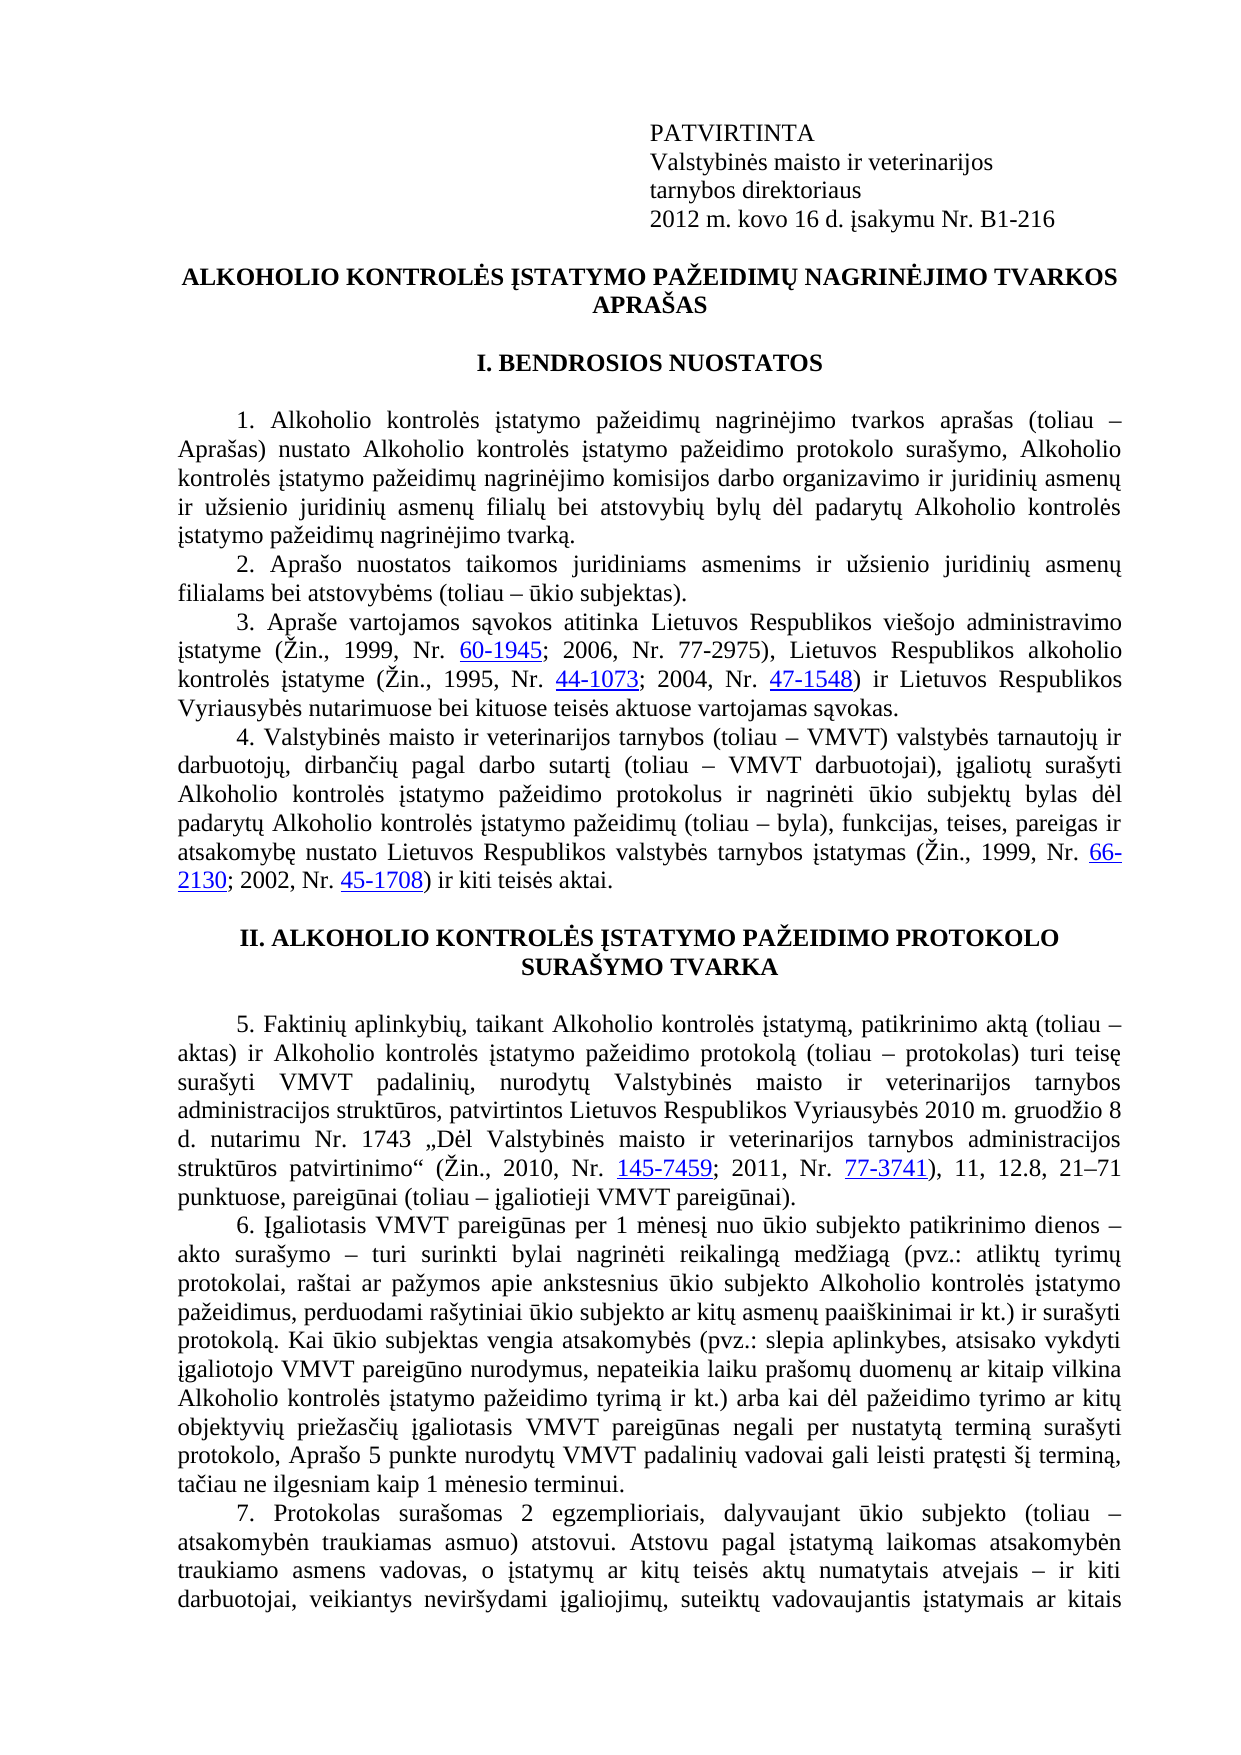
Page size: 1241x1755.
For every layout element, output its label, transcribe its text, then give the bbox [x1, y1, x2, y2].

text 2. Aprašo nuostatos taikomos juridiniams asmenims ir užsienio juridinių asmenų filialams bei atstovybėms (toliau – ūkio subjektas). [177, 549, 1122, 607]
text I. BENDROSIOS NUOSTATOS [177, 348, 1122, 377]
text 6. Įgaliotasis VMVT pareigūnas per 1 mėnesį nuo ūkio subjekto patikrinimo dienos – akto surašymo – turi surinkti bylai nagrinėti reikalingą medžiagą (pvz.: atliktų tyrimų protokolai, raštai ar pažymos apie ankstesnius ūkio subjekto Alkoholio kontrolės įstatymo pažeidimus, perduodami rašytiniai ūkio subjekto ar kitų asmenų paaiškinimai ir kt.) ir surašyti protokolą. Kai ūkio subjektas vengia atsakomybės (pvz.: slepia aplinkybes, atsisako vykdyti įgaliotojo VMVT pareigūno nurodymus, nepateikia laiku prašomų duomenų ar kitaip vilkina Alkoholio kontrolės įstatymo pažeidimo tyrimą ir kt.) arba kai dėl pažeidimo tyrimo ar kitų objektyvių priežasčių įgaliotasis VMVT pareigūnas negali per nustatytą terminą surašyti protokolo, Aprašo 5 punkte nurodytų VMVT padalinių vadovai gali leisti pratęsti šį terminą, tačiau ne ilgesniam kaip 1 mėnesio terminui. [177, 1211, 1122, 1498]
text II. Alkoholio kontrolės įstatymo pažeidimo protokolO SURAŠYMO TVARKA [177, 923, 1122, 981]
text 4. Valstybinės maisto ir veterinarijos tarnybos (toliau – VMVT) valstybės tarnautojų ir darbuotojų, dirbančių pagal darbo sutartį (toliau – VMVT darbuotojai), įgaliotų surašyti Alkoholio kontrolės įstatymo pažeidimo protokolus ir nagrinėti ūkio subjektų bylas dėl padarytų Alkoholio kontrolės įstatymo pažeidimų (toliau – byla), funkcijas, teises, pareigas ir atsakomybę nustato Lietuvos Respublikos valstybės tarnybos įstatymas (Žin., 1999, Nr. 66-2130; 2002, Nr. 45-1708) ir kiti teisės aktai. [177, 722, 1122, 894]
text Valstybinės maisto ir veterinarijos [649, 147, 1122, 176]
text 1. Alkoholio kontrolės įstatymo pažeidimų nagrinėjimo tvarkos aprašas (toliau – Aprašas) nustato Alkoholio kontrolės įstatymo pažeidimo protokolo surašymo, Alkoholio kontrolės įstatymo pažeidimų nagrinėjimo komisijos darbo organizavimo ir juridinių asmenų ir užsienio juridinių asmenų filialų bei atstovybių bylų dėl padarytų Alkoholio kontrolės įstatymo pažeidimų nagrinėjimo tvarką. [177, 406, 1122, 549]
text 7. Protokolas surašomas 2 egzemplioriais, dalyvaujant ūkio subjekto (toliau – atsakomybėn traukiamas asmuo) atstovui. Atstovu pagal įstatymą laikomas atsakomybėn traukiamo asmens vadovas, o įstatymų ar kitų teisės aktų numatytais atvejais – ir kiti darbuotojai, veikiantys neviršydami įgaliojimų, suteiktų vadovaujantis įstatymais ar kitais [177, 1498, 1122, 1613]
text PATVIRTINTA [649, 118, 1122, 147]
text 5. Faktinių aplinkybių, taikant Alkoholio kontrolės įstatymą, patikrinimo aktą (toliau – aktas) ir Alkoholio kontrolės įstatymo pažeidimo protokolą (toliau – protokolas) turi teisę surašyti VMVT padalinių, nurodytų Valstybinės maisto ir veterinarijos tarnybos administracijos struktūros, patvirtintos Lietuvos Respublikos Vyriausybės 2010 m. gruodžio 8 d. nutarimu Nr. 1743 „Dėl Valstybinės maisto ir veterinarijos tarnybos administracijos struktūros patvirtinimo“ (Žin., 2010, Nr. 145-7459; 2011, Nr. 77-3741), 11, 12.8, 21–71 punktuose, pareigūnai (toliau – įgaliotieji VMVT pareigūnai). [177, 1009, 1122, 1211]
text 2012 m. kovo 16 d. įsakymu Nr. B1-216 [649, 204, 1122, 233]
text tarnybos direktoriaus [649, 176, 1122, 204]
text 3. Apraše vartojamos sąvokos atitinka Lietuvos Respublikos viešojo administravimo įstatyme (Žin., 1999, Nr. 60-1945; 2006, Nr. 77-2975), Lietuvos Respublikos alkoholio kontrolės įstatyme (Žin., 1995, Nr. 44-1073; 2004, Nr. 47-1548) ir Lietuvos Respublikos Vyriausybės nutarimuose bei kituose teisės aktuose vartojamas sąvokas. [177, 607, 1122, 722]
text ALKOHOLIO KONTROLĖS ĮSTATYMO PAŽEIDIMŲ NAGRINĖJIMO TVARKOS APRAŠAS [177, 262, 1122, 319]
